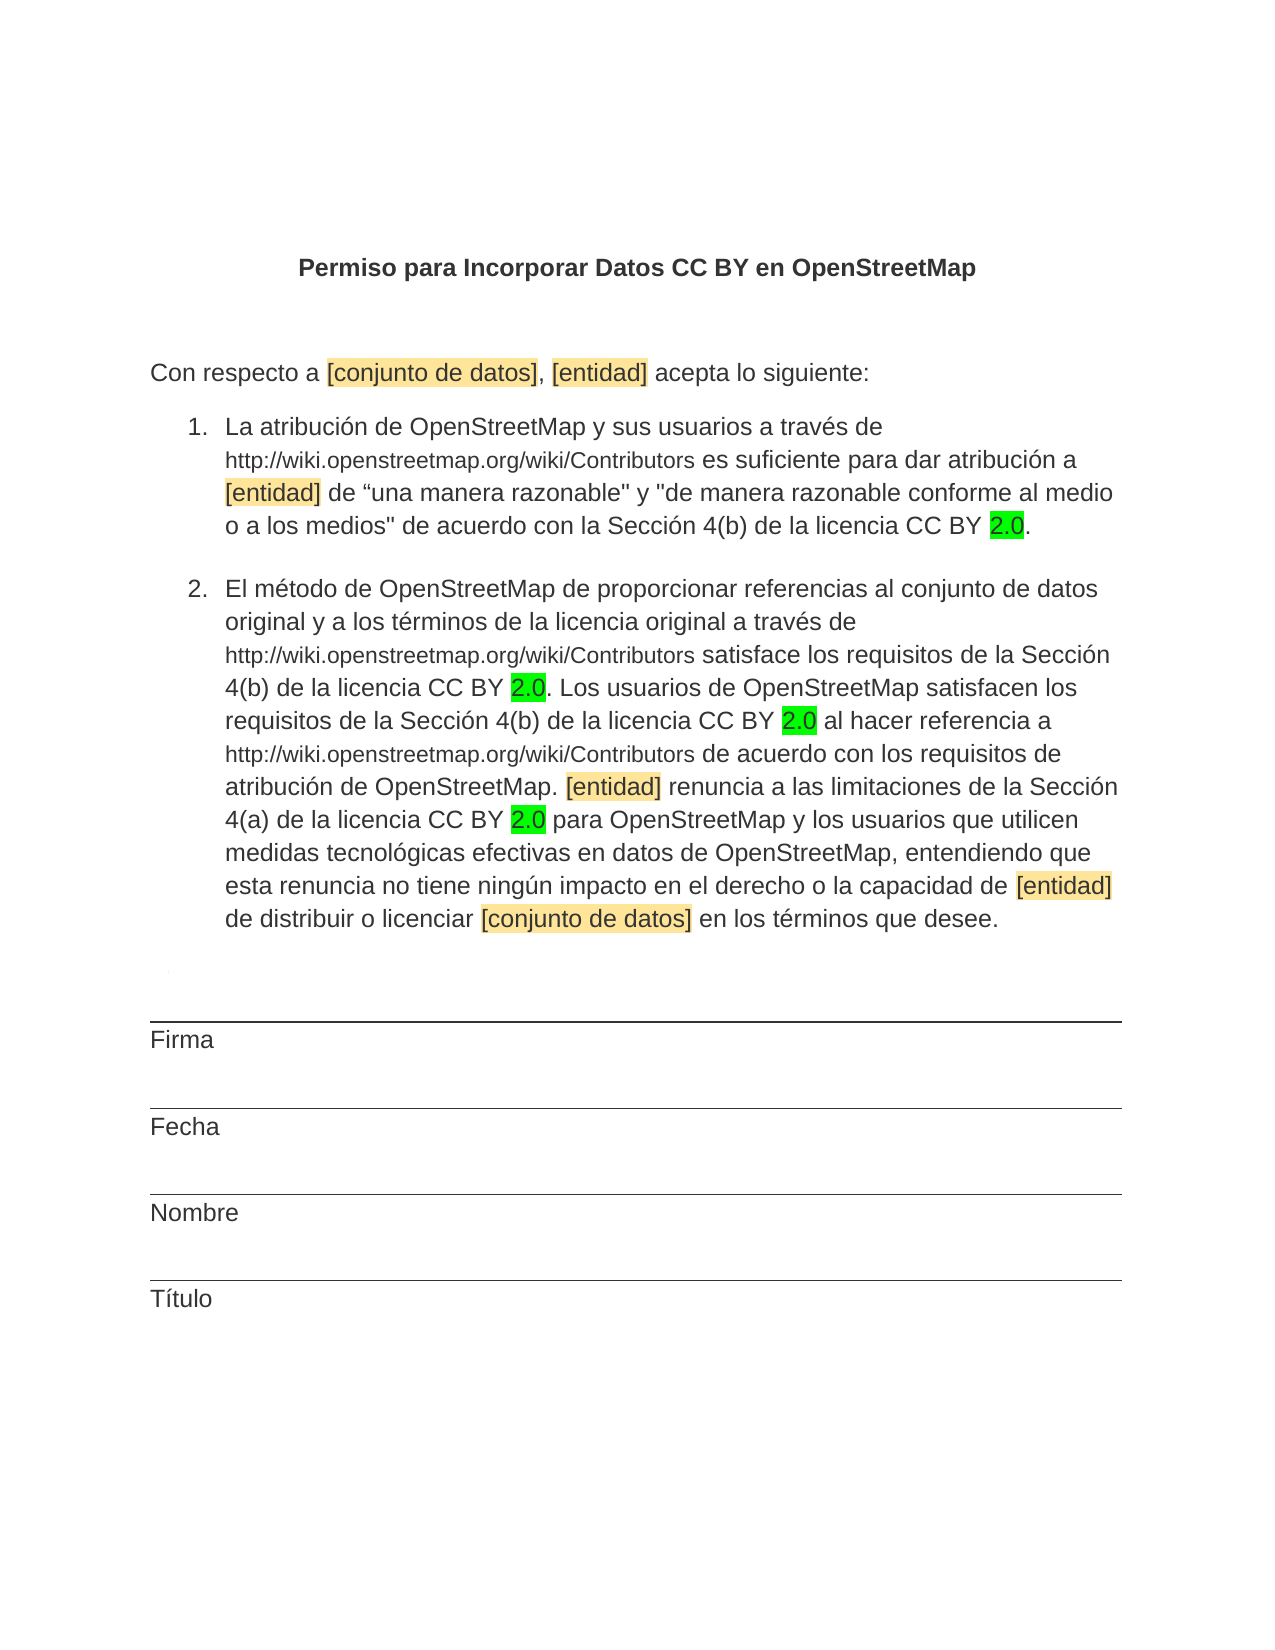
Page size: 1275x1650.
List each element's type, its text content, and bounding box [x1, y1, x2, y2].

list El método de OpenStreetMap de proporcionar referencias al conjunto de datos original y a los términos de la licencia original a través de http://wiki.openstreetmap.org/wiki/Contributors satisface los requisitos de la Sección 4(b) de la licencia CC BY 2.0. Los usuarios de OpenStreetMap satisfacen los requisitos de la Sección 4(b) de la licencia CC BY 2.0 al hacer referencia a http://wiki.openstreetmap.org/wiki/Contributors de acuerdo con los requisitos de atribución de OpenStreetMap. [entidad] renuncia a las limitaciones de la Sección 4(a) de la licencia CC BY 2.0 para OpenStreetMap y los usuarios que utilicen medidas tecnológicas efectivas en datos de OpenStreetMap, entendiendo que esta renuncia no tiene ningún impacto en el derecho o la capacidad de [entidad] de distribuir o licenciar [conjunto de datos] en los términos que desee. [187, 574, 1125, 933]
list Nombre [150, 1198, 1125, 1226]
list Firma [150, 1025, 1125, 1054]
list Título [150, 1284, 1125, 1313]
text Permiso para Incorporar Datos CC BY en OpenStreetMap [150, 253, 1125, 281]
text Con respecto a [conjunto de datos], [entidad] acepta lo siguiente: [150, 358, 1125, 387]
list Fecha [150, 1111, 1125, 1140]
list La atribución de OpenStreetMap y sus usuarios a través de http://wiki.openstreetmap.org/wiki/Contributors es suficiente para dar atribución a [entidad] de “una manera razonable" y "de manera razonable conforme al medio o a los medios" de acuerdo con la Sección 4(b) de la licencia CC BY 2.0. [187, 412, 1125, 539]
